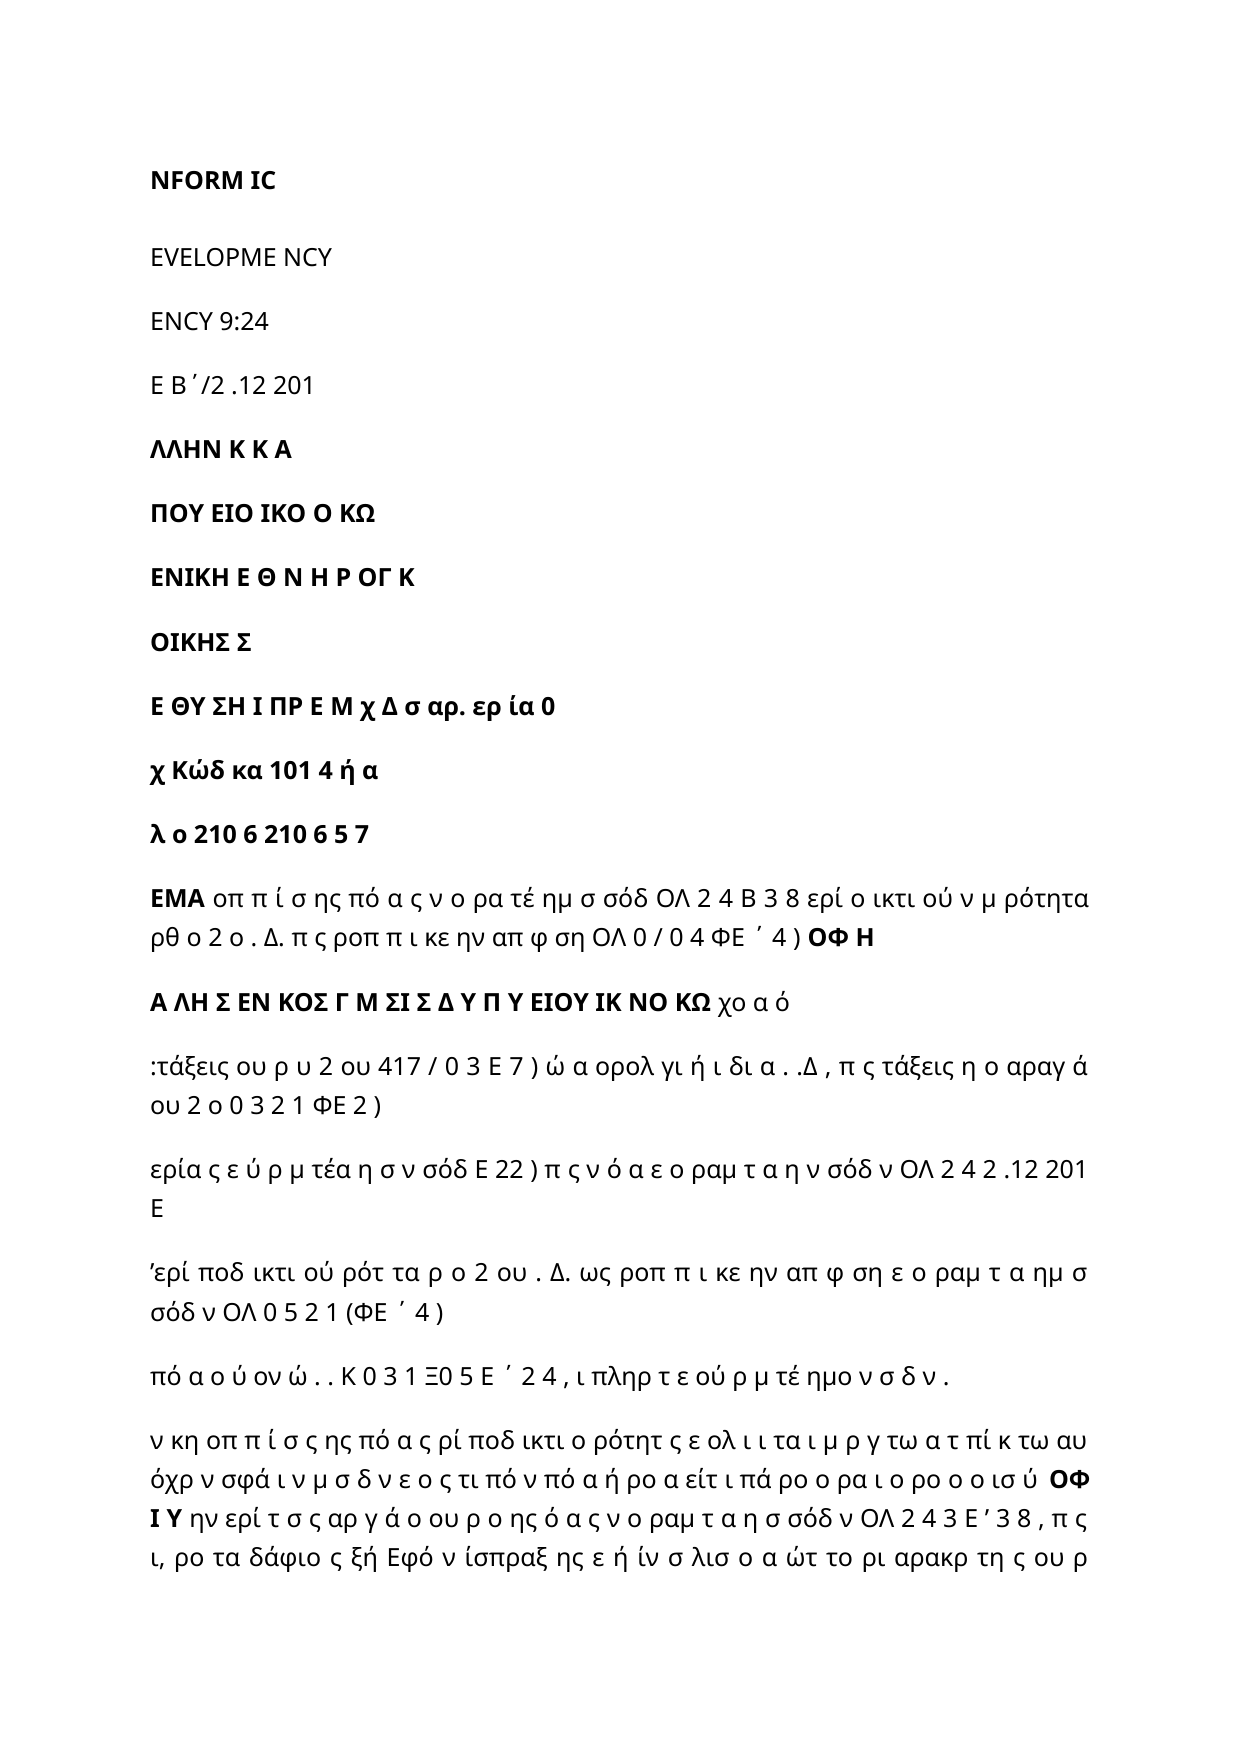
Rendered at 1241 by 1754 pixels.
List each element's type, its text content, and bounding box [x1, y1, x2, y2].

text ’ερί ποδ ικτι ού ρότ τα ρ ο 2 ου . Δ. ως ροπ π ι κε ην απ φ ση ε ο ραμ τ α ημ σ σόδ ν ΟΛ 0 5 2 1 (ΦΕ ΄ 4 ) [150, 1255, 1090, 1328]
text πό α ο ύ ον ώ . . Κ 0 3 1 Ξ0 5 Ε ΄ 2 4 , ι πληρ τ ε ού ρ μ τέ ημο ν σ δ ν . [150, 1358, 1090, 1392]
text Ε Β΄/2 .12 201 [150, 367, 1090, 402]
text ΕΜΑ οπ π ί σ ης πό α ς ν ο ρα τέ ημ σ σόδ ΟΛ 2 4 Β 3 8 ερί ο ικτι ού ν μ ρότητα ρθ ο 2 ο . Δ. π ς ροπ π ι κε ην απ φ ση ΟΛ 0 / 0 4 ΦΕ ΄ 4 ) ΟΦ Η [150, 881, 1090, 954]
text ν κη οπ π ί σ ς ης πό α ς ρί ποδ ικτι ο ρότητ ς ε ολ ι ι τα ι μ ρ γ τω α τ πί κ τω αυ όχρ ν σφά ι ν μ σ δ ν ε ο ς τι πό ν πό α ή ρο α είτ ι πά ρο ο ρα ι ο ρο ο ο ισ ύ ΟΦ Ι Υ ην ερί τ σ ς αρ γ ά ο ου ρ ο ης ό α ς ν ο ραμ τ α η σ σόδ ν ΟΛ 2 4 3 Ε ’ 3 8 , π ς ι, ρο τα δάφιο ς ξή Εφό ν ίσπραξ ης ε ή ίν σ λισ ο α ώτ το ρι αρακρ τη ς ου ρ [150, 1422, 1090, 1574]
text ΕΝΙΚΗ Ε Θ Ν Η Ρ ΟΓ Κ [150, 560, 1090, 594]
text ΟΙΚΗΣ Σ [150, 624, 1090, 658]
text EVELOPME NCY [150, 239, 1090, 273]
text ΛΛΗΝ Κ Κ Α [150, 432, 1090, 466]
text ΠΟΥ ΕΙΟ ΙΚΟ Ο ΚΩ [150, 496, 1090, 530]
title NFORM IC [150, 162, 1090, 197]
text ερία ς ε ύ ρ μ τέα η σ ν σόδ Ε 22 ) π ς ν ό α ε ο ραμ τ α η ν σόδ ν ΟΛ 2 4 2 .12 201 Ε [150, 1152, 1090, 1225]
text Α ΛΗ Σ ΕΝ ΚΟΣ Γ Μ ΣΙ Σ Δ Υ Π Υ ΕΙΟΥ ΙΚ ΝΟ ΚΩ χο α ό [150, 984, 1090, 1018]
text χ Κώδ κα 101 4 ή α [150, 752, 1090, 787]
text :τάξεις ου ρ υ 2 ου 417 / 0 3 Ε 7 ) ώ α ορολ γι ή ι δι α . .Δ , π ς τάξεις η ο αραγ ά ου 2 ο 0 3 2 1 ΦΕ 2 ) [150, 1048, 1090, 1122]
text Ε ΘΥ ΣΗ Ι ΠΡ Ε Μ χ Δ σ αρ. ερ ία 0 [150, 688, 1090, 722]
text ENCY 9:24 [150, 303, 1090, 337]
text λ ο 210 6 210 6 5 7 [150, 817, 1090, 851]
